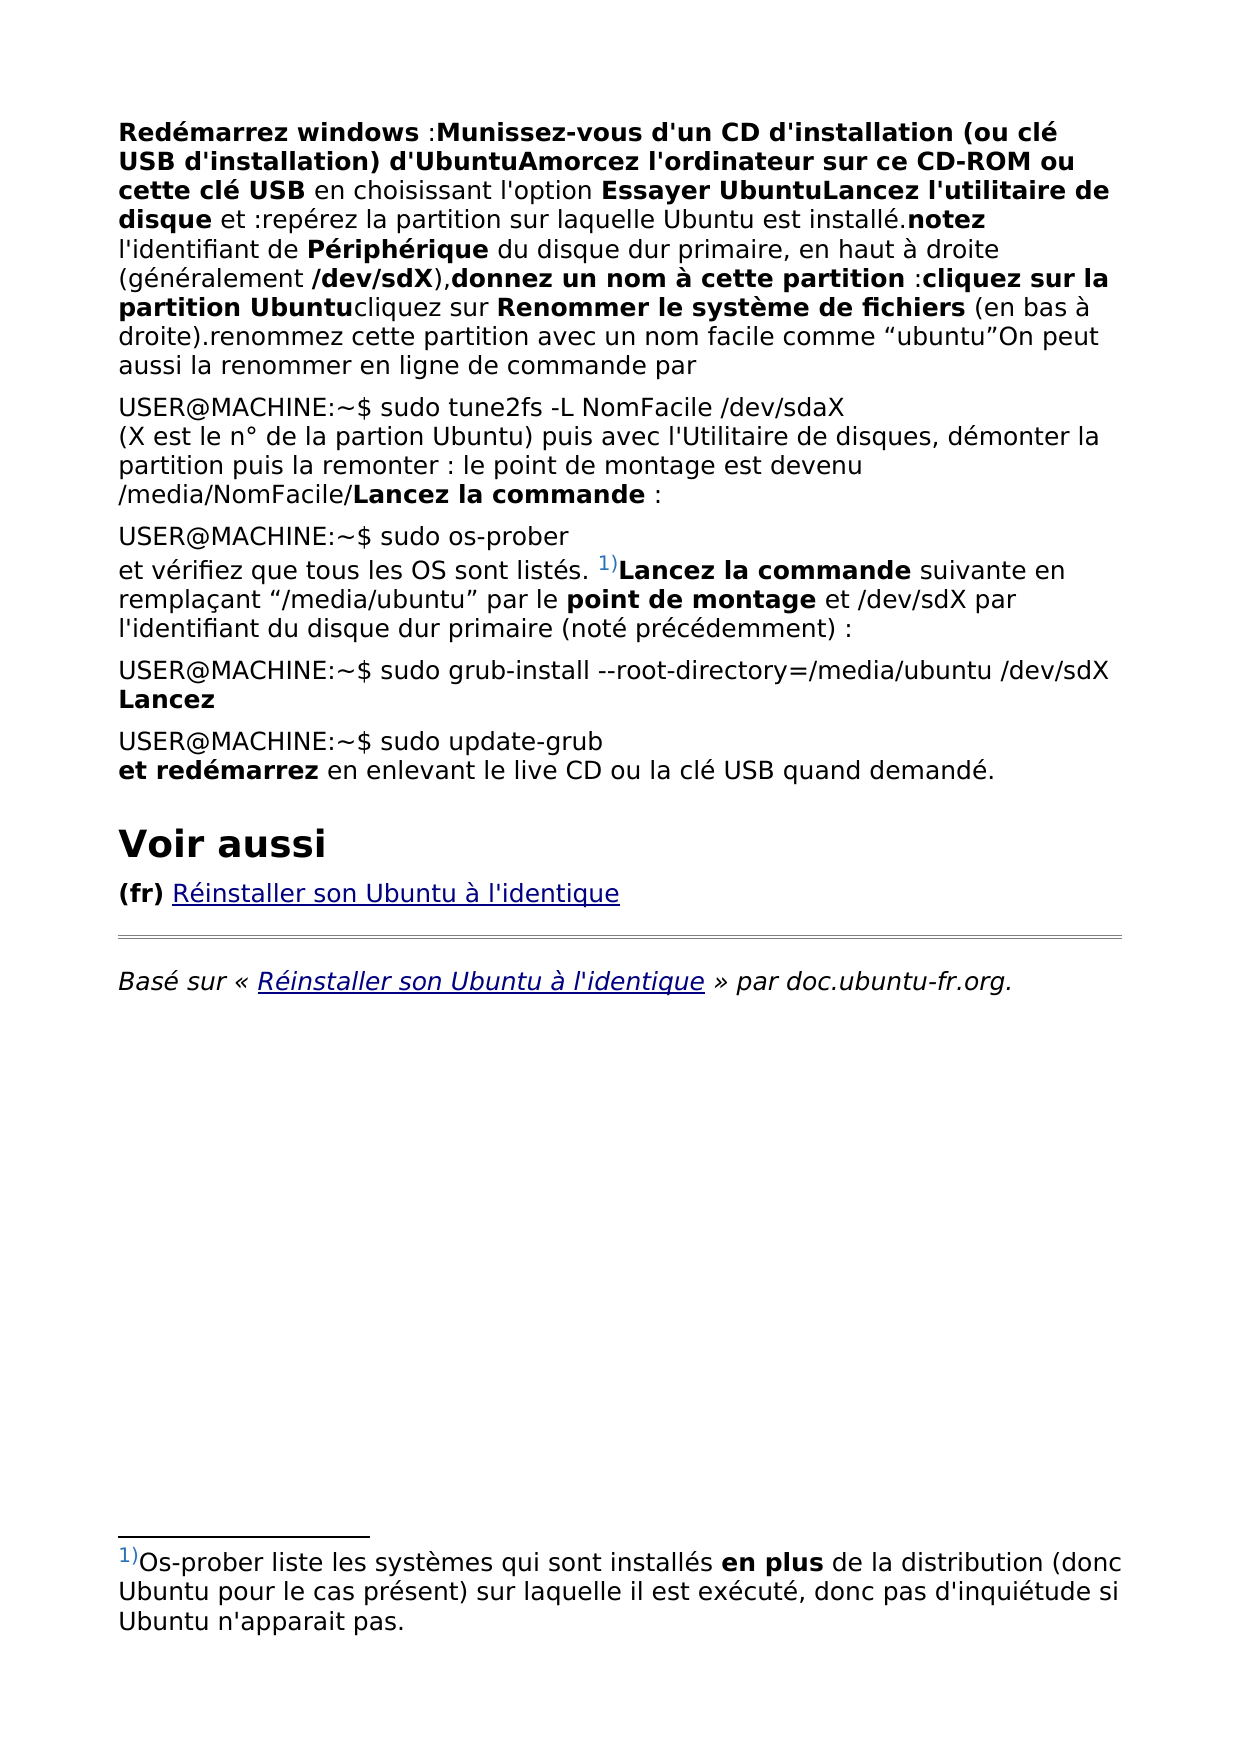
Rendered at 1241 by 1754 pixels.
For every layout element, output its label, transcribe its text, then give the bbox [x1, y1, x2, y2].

text (fr) Réinstaller son Ubuntu à l'identique [118, 879, 1122, 908]
text USER@MACHINE:~$ sudo grub-install --root-directory=/media/ubuntu /dev/sdX [118, 656, 1122, 686]
text (X est le n° de la partion Ubuntu) puis avec l'Utilitaire de disques, démonter la partition puis la remonter : le point de montage est devenu /media/NomFacile/Lancez la commande : [118, 422, 1122, 510]
text USER@MACHINE:~$ sudo tune2fs -L NomFacile /dev/sdaX [118, 393, 1122, 422]
text Os-prober liste les systèmes qui sont installés en plus de la distribution (donc Ubuntu pour le cas présent) sur laquelle il est exécuté, donc pas d'inquiétude si Ubuntu n'apparait pas. [118, 1543, 1122, 1636]
text Redémarrez windows :Munissez-vous d'un CD d'installation (ou clé USB d'installation) d'UbuntuAmorcez l'ordinateur sur ce CD-ROM ou cette clé USB en choisissant l'option Essayer UbuntuLancez l'utilitaire de disque et :repérez la partition sur laquelle Ubuntu est installé.notez l'identifiant de Périphérique du disque dur primaire, en haut à droite (généralement /dev/sdX),donnez un nom à cette partition :cliquez sur la partition Ubuntucliquez sur Renommer le système de fichiers (en bas à droite).renommez cette partition avec un nom facile comme “ubuntu”On peut aussi la renommer en ligne de commande par [118, 118, 1122, 381]
text Basé sur « Réinstaller son Ubuntu à l'identique » par doc.ubuntu-fr.org. [118, 967, 1122, 996]
text Lancez [118, 686, 1122, 715]
subtitle Voir aussi [118, 823, 1122, 867]
text USER@MACHINE:~$ sudo update-grub [118, 727, 1122, 756]
text USER@MACHINE:~$ sudo os-prober [118, 522, 1122, 551]
text et vérifiez que tous les OS sont listés. Lancez la commande suivante en remplaçant “/media/ubuntu” par le point de montage et /dev/sdX par l'identifiant du disque dur primaire (noté précédemment) : [118, 551, 1122, 644]
text et redémarrez en enlevant le live CD ou la clé USB quand demandé. [118, 756, 1122, 786]
